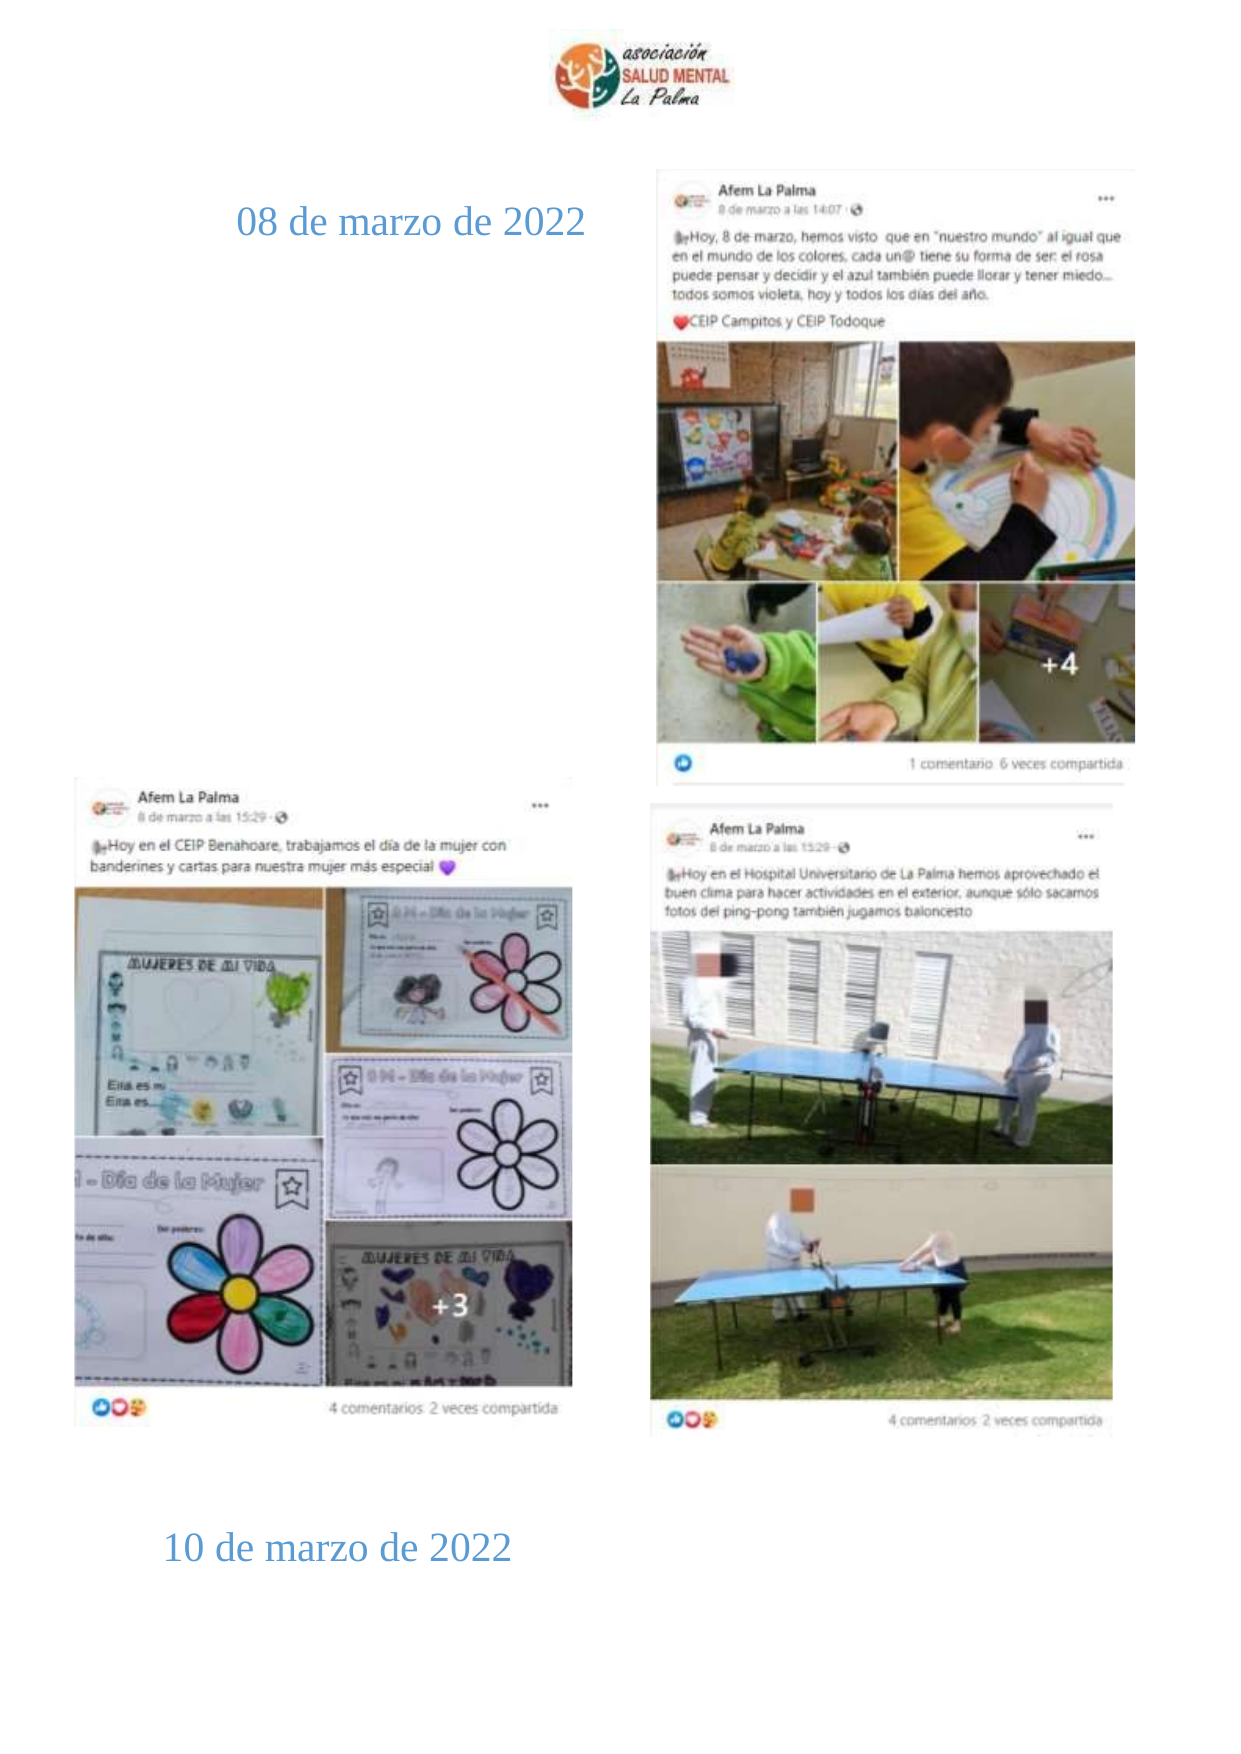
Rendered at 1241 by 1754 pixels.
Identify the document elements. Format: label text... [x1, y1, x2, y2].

picture [74, 777, 573, 1427]
picture [548, 29, 735, 121]
picture [656, 169, 1136, 786]
picture [650, 803, 1113, 1437]
list de marzo de 2022 [162, 1523, 1209, 1571]
